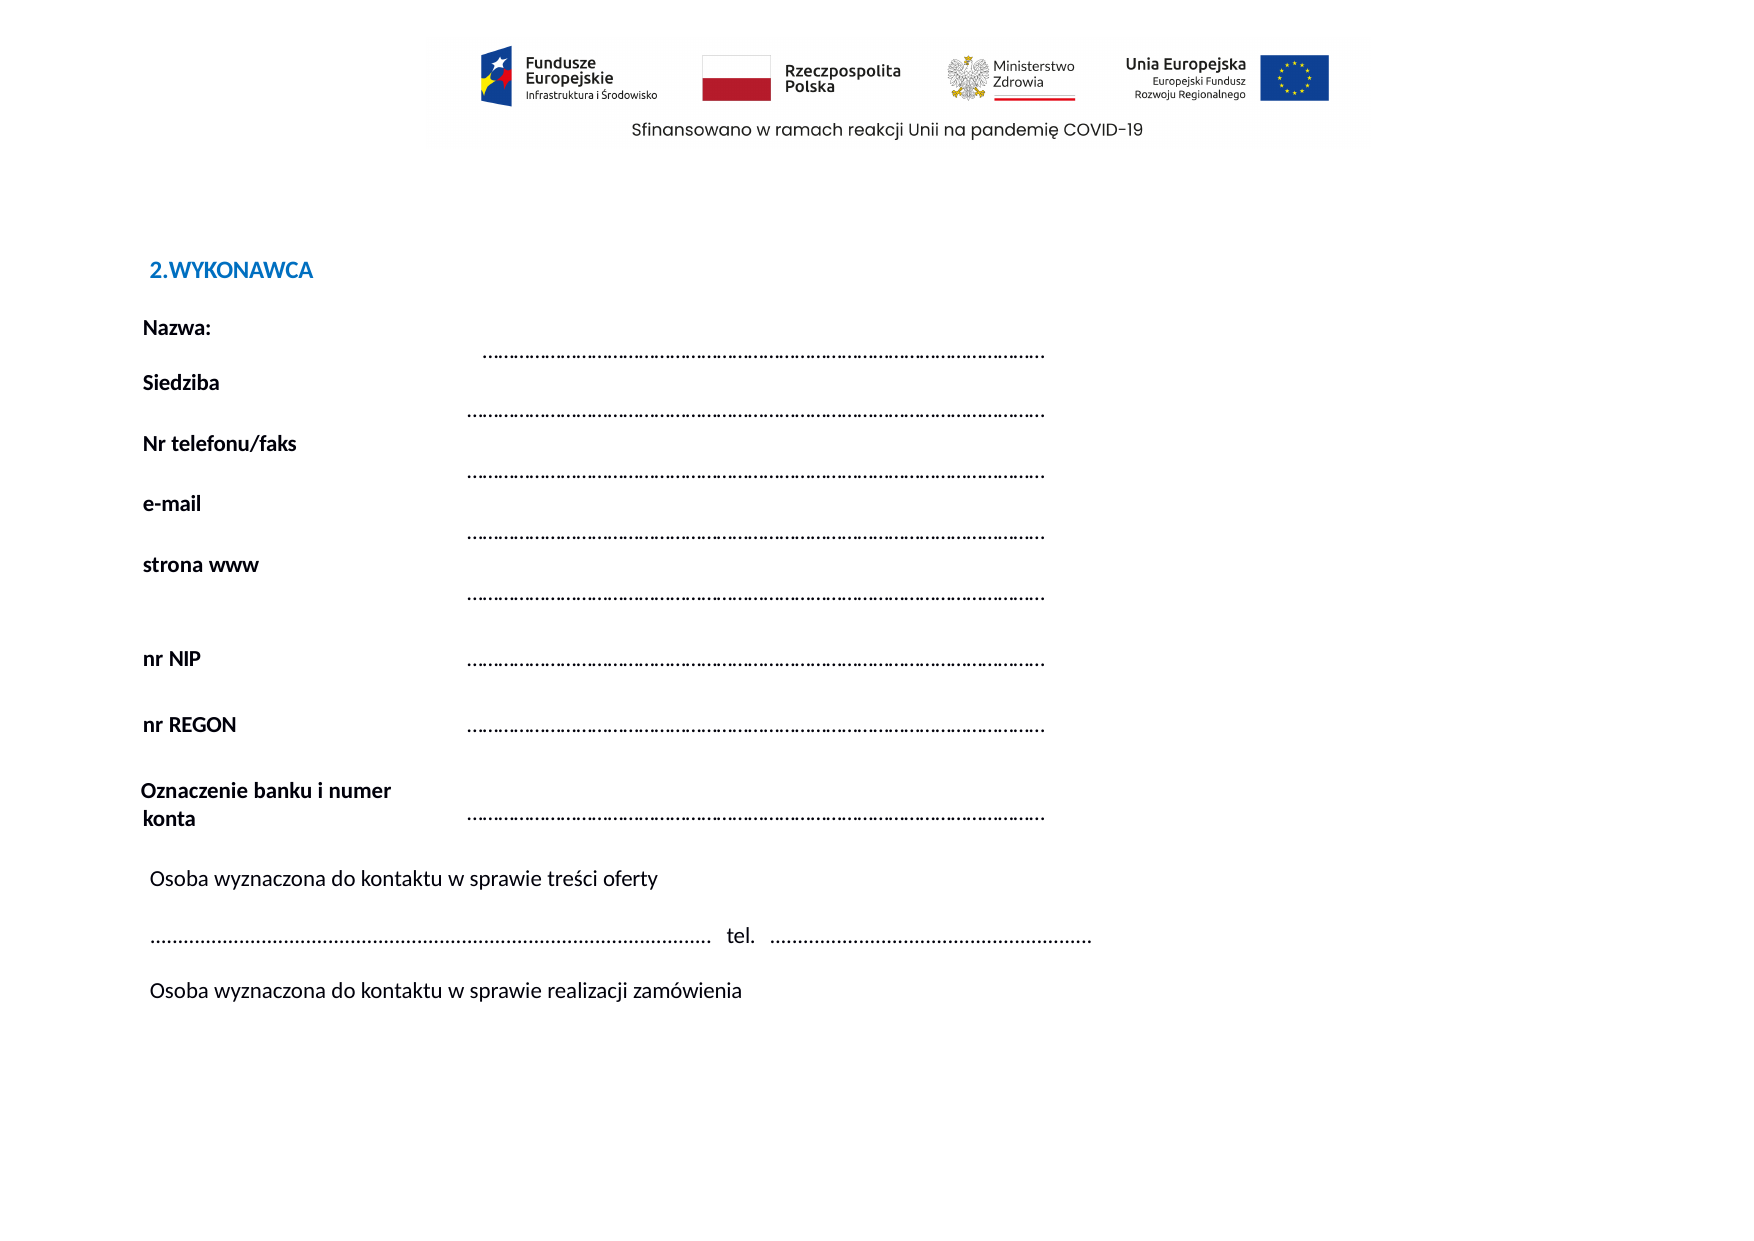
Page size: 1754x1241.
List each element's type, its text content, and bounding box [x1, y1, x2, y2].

table_header ……………………………………………………………………………………………… [425, 316, 1049, 363]
table_cell ………………………………………………………………………………………………… [425, 485, 1049, 545]
table_cell ………………………………………………………………………………………………… [425, 672, 1049, 771]
list WYKONAWCA [149, 254, 1662, 284]
table_cell Oznaczenie banku i numer konta [135, 771, 425, 834]
table_header Nazwa: [135, 316, 425, 363]
table_cell Nr telefonu/faks [135, 424, 425, 485]
table_cell nr NIP [135, 606, 425, 672]
table_cell strona www [135, 545, 425, 606]
table_cell ………………………………………………………………………………………………… [425, 606, 1049, 672]
table_cell Siedziba [135, 363, 425, 424]
table_cell ………………………………………………………………………………………………… [425, 545, 1049, 606]
text ..................................................................................................... tel. .......................................................... [149, 921, 1662, 949]
table_cell nr REGON [135, 672, 425, 771]
text Osoba wyznaczona do kontaktu w sprawie treści oferty [149, 864, 1662, 892]
text Osoba wyznaczona do kontaktu w sprawie realizacji zamówienia [149, 977, 1662, 1005]
table_cell ………………………………………………………………………………………………… [425, 771, 1049, 834]
table_cell e-mail [135, 485, 425, 545]
table_cell ………………………………………………………………………………………………… [425, 363, 1049, 424]
table_cell ………………………………………………………………………………………………… [425, 424, 1049, 485]
